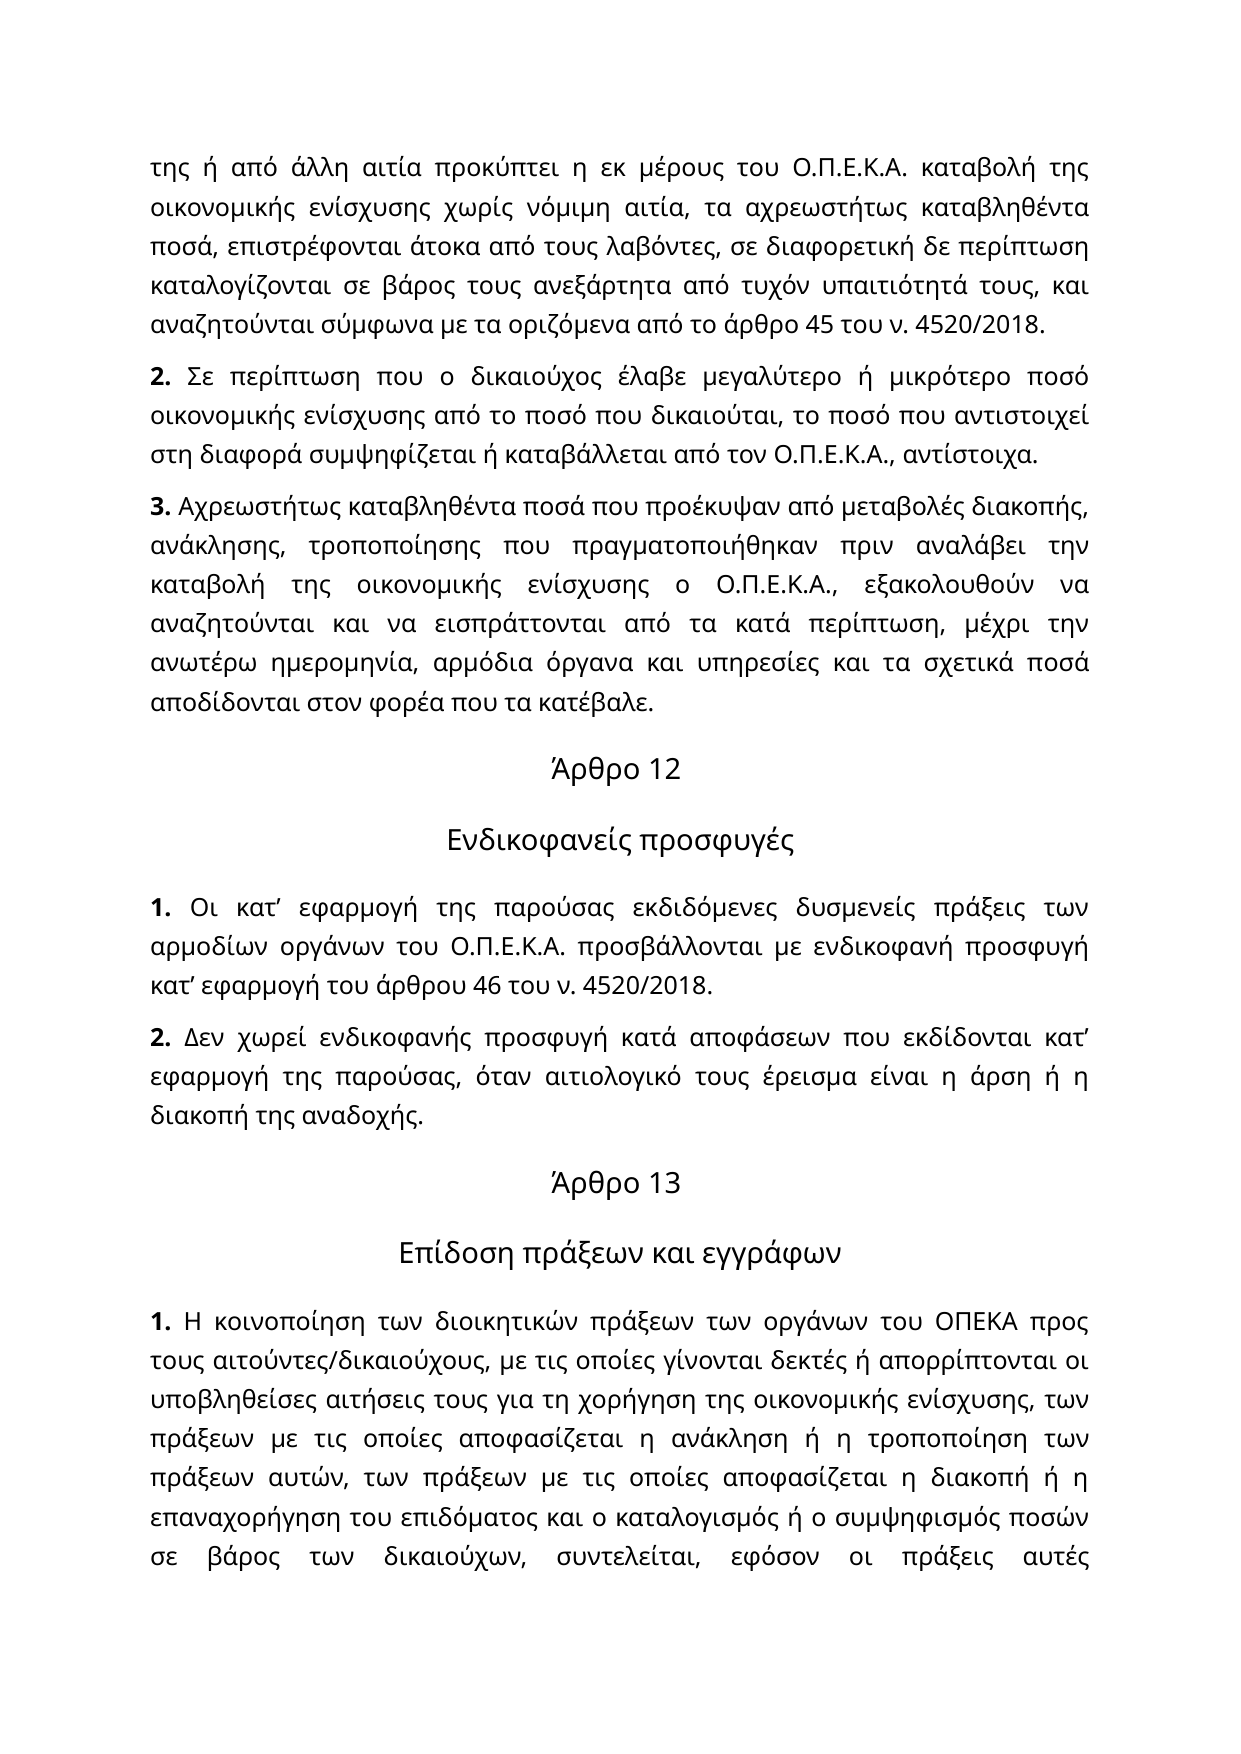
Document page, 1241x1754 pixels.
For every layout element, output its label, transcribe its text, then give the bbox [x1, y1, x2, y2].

subtitle Ενδικοφανείς προσφυγές [150, 819, 1090, 859]
text 1. Οι κατ’ εφαρμογή της παρούσας εκδιδόμενες δυσμενείς πράξεις των αρμοδίων οργάνων του Ο.Π.Ε.Κ.Α. προσβάλλονται με ενδικοφανή προσφυγή κατ’ εφαρμογή του άρθρου 46 του ν. 4520/2018. [150, 889, 1090, 1002]
subtitle Επίδοση πράξεων και εγγράφων [150, 1233, 1090, 1272]
subtitle Άρθρο 12 [150, 748, 1090, 788]
text 3. Αχρεωστήτως καταβληθέντα ποσά που προέκυψαν από μεταβολές διακοπής, ανάκλησης, τροποποίησης που πραγματοποιήθηκαν πριν αναλάβει την καταβολή της οικονομικής ενίσχυσης ο Ο.Π.Ε.Κ.Α., εξακολουθούν να αναζητούνται και να εισπράττονται από τα κατά περίπτωση, μέχρι την ανωτέρω ημερομηνία, αρμόδια όργανα και υπηρεσίες και τα σχετικά ποσά αποδίδονται στον φορέα που τα κατέβαλε. [150, 488, 1090, 718]
text 2. Σε περίπτωση που ο δικαιούχος έλαβε μεγαλύτερο ή μικρότερο ποσό οικονομικής ενίσχυσης από το ποσό που δικαιούται, το ποσό που αντιστοιχεί στη διαφορά συμψηφίζεται ή καταβάλλεται από τον Ο.Π.Ε.Κ.Α., αντίστοιχα. [150, 358, 1090, 471]
text 2. Δεν χωρεί ενδικοφανής προσφυγή κατά αποφάσεων που εκδίδονται κατ’ εφαρμογή της παρούσας, όταν αιτιολογικό τους έρεισμα είναι η άρση ή η διακοπή της αναδοχής. [150, 1019, 1090, 1132]
text 1. Η κοινοποίηση των διοικητικών πράξεων των οργάνων του ΟΠΕΚΑ προς τους αιτούντες/δικαιούχους, με τις οποίες γίνονται δεκτές ή απορρίπτονται οι υποβληθείσες αιτήσεις τους για τη χορήγηση της οικονομικής ενίσχυσης, των πράξεων με τις οποίες αποφασίζεται η ανάκληση ή η τροποποίηση των πράξεων αυτών, των πράξεων με τις οποίες αποφασίζεται η διακοπή ή η επαναχορήγηση του επιδόματος και ο καταλογισμός ή ο συμψηφισμός ποσών σε βάρος των δικαιούχων, συντελείται, εφόσον οι πράξεις αυτές [150, 1303, 1090, 1572]
subtitle Άρθρο 13 [150, 1162, 1090, 1202]
text της ή από άλλη αιτία προκύπτει η εκ μέρους του Ο.Π.Ε.Κ.Α. καταβολή της οικονομικής ενίσχυσης χωρίς νόμιμη αιτία, τα αχρεωστήτως καταβληθέντα ποσά, επιστρέφονται άτοκα από τους λαβόντες, σε διαφορετική δε περίπτωση καταλογίζονται σε βάρος τους ανεξάρτητα από τυχόν υπαιτιότητά τους, και αναζητούνται σύμφωνα με τα οριζόμενα από το άρθρο 45 του ν. 4520/2018. [150, 150, 1090, 341]
